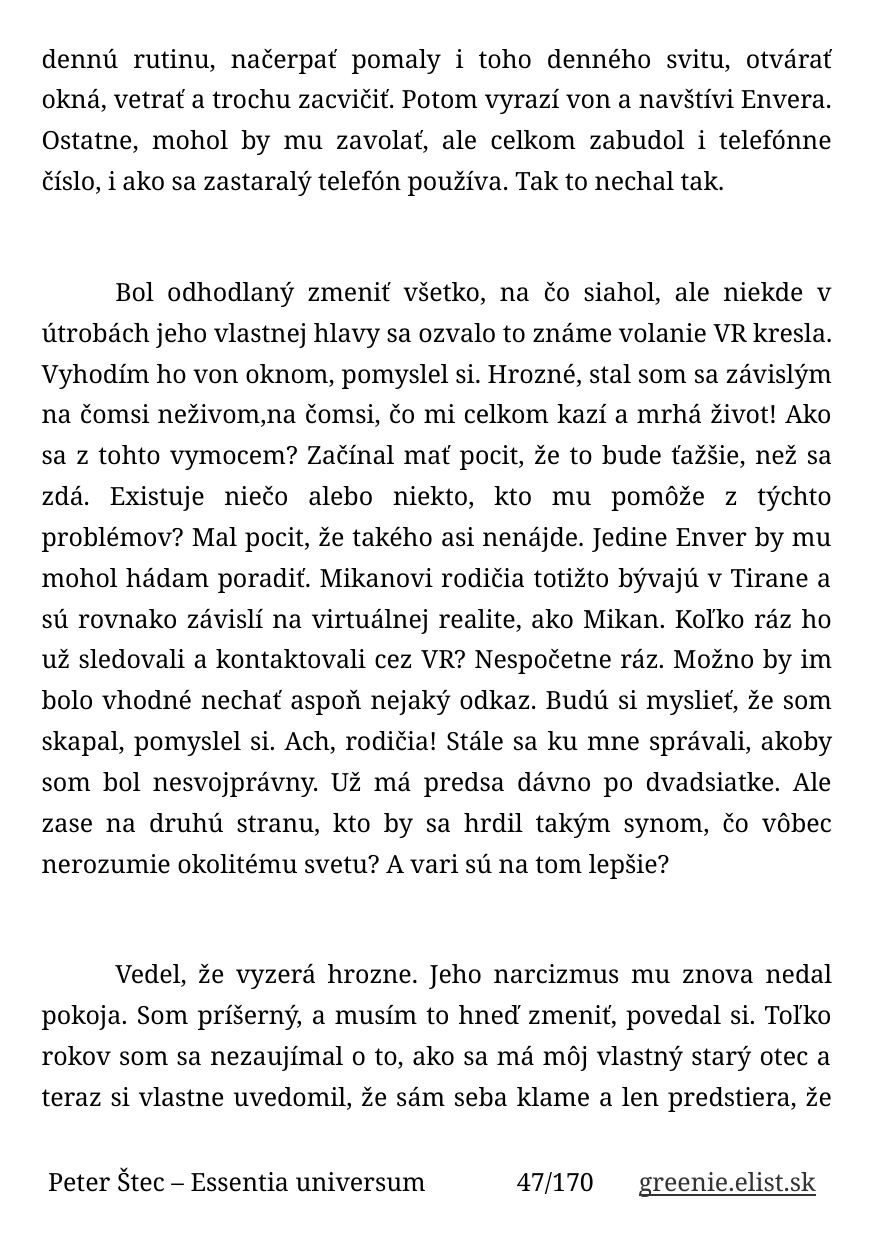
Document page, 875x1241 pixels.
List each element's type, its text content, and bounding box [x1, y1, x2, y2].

text Bol odhodlaný zmeniť všetko, na čo siahol, ale niekde v útrobách jeho vlastnej hlavy sa ozvalo to známe volanie VR kresla. Vyhodím ho von oknom, pomyslel si. Hrozné, stal som sa závislým na čomsi neživom,na čomsi, čo mi celkom kazí a mrhá život! Ako sa z tohto vymocem? Začínal mať pocit, že to bude ťažšie, než sa zdá. Existuje niečo alebo niekto, kto mu pomôže z týchto problémov? Mal pocit, že takého asi nenájde. Jedine Enver by mu mohol hádam poradiť. Mikanovi rodičia totižto bývajú v Tirane a sú rovnako závislí na virtuálnej realite, ako Mikan. Koľko ráz ho už sledovali a kontaktovali cez VR? Nespočetne ráz. Možno by im bolo vhodné nechať aspoň nejaký odkaz. Budú si myslieť, že som skapal, pomyslel si. Ach, rodičia! Stále sa ku mne správali, akoby som bol nesvojprávny. Už má predsa dávno po dvadsiatke. Ale zase na druhú stranu, kto by sa hrdil takým synom, čo vôbec nerozumie okolitému svetu? A vari sú na tom lepšie? [41, 275, 833, 880]
text dennú rutinu, načerpať pomaly i toho denného svitu, otvárať okná, vetrať a trochu zacvičiť. Potom vyrazí von a navštívi Envera. Ostatne, mohol by mu zavolať, ale celkom zabudol i telefónne číslo, i ako sa zastaralý telefón používa. Tak to nechal tak. [41, 41, 833, 198]
text Vedel, že vyzerá hrozne. Jeho narcizmus mu znova nedal pokoja. Som príšerný, a musím to hneď zmeniť, povedal si. Toľko rokov som sa nezaujímal o to, ako sa má môj vlastný starý otec a teraz si vlastne uvedomil, že sám seba klame a len predstiera, že [41, 957, 833, 1114]
